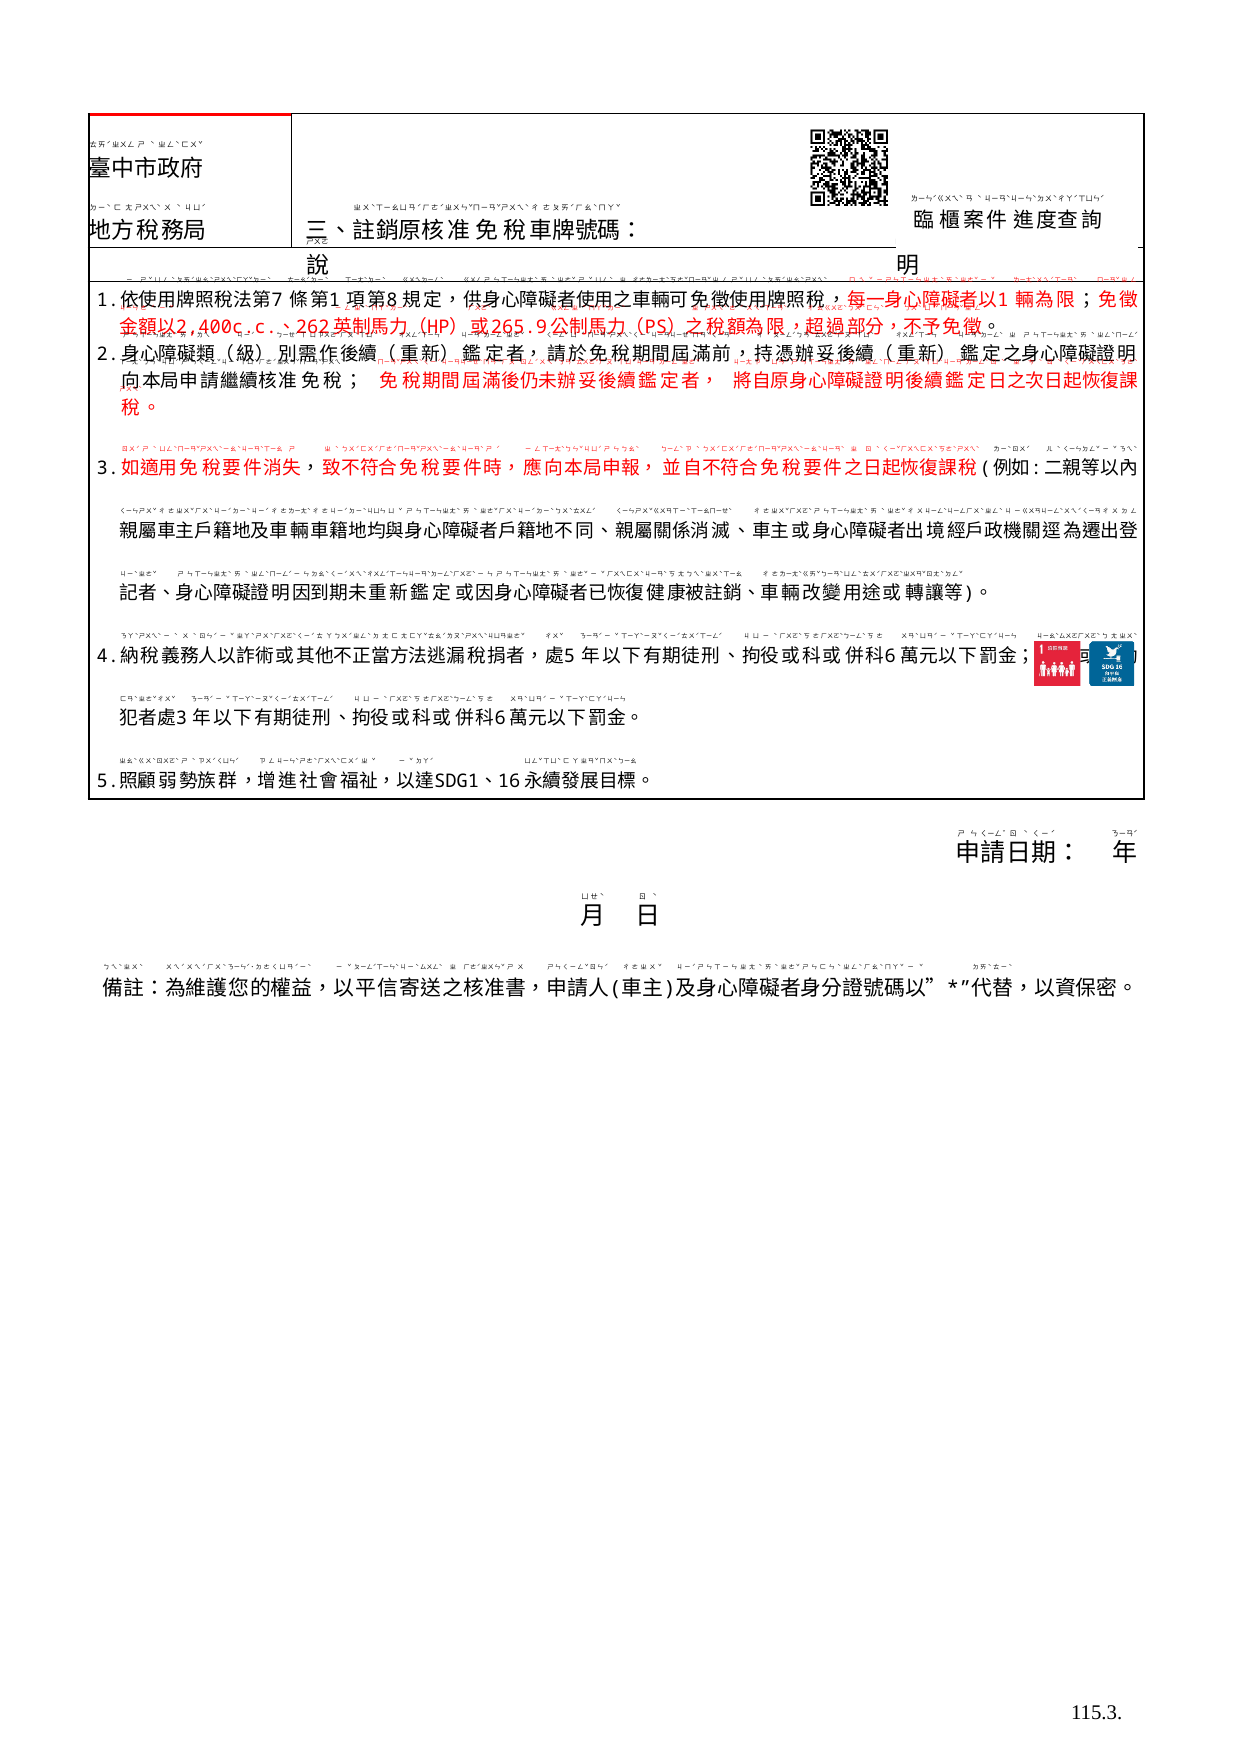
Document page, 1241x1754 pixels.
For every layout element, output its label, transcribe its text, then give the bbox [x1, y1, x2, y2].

text 申ㄕㄣ請ㄑㄧㄥˇ日ㄖˋ期ㄑㄧˊ： 年ㄋㄧㄢˊ 月ㄩㄝˋ 日ㄖˋ [89, 808, 1152, 933]
text 備註ㄅㄟˋㄓㄨˋ：為ㄨㄟˊ維護ㄨㄟˊㄏㄨˋ您ㄋㄧㄣˊ的˙ㄉㄜ權益ㄑㄩㄢˊㄧˋ，以ㄧˇ平信ㄆㄧㄥˊㄒㄧㄣˋ寄ㄐㄧˋ送ㄙㄨㄥˋ之ㄓ核准ㄏㄜˊㄓㄨㄣˇ書ㄕㄨ，申請人ㄕㄣㄑㄧㄥˇㄖㄣˊ(車主ㄔㄜㄓㄨˇ)及ㄐㄧˊ身心ㄕㄣㄒㄧㄣ障礙ㄓㄤˋㄞˋ者ㄓㄜˇ身分ㄕㄣㄈㄣˋ證ㄓㄥˋ號碼ㄏㄠˋㄇㄚˇ以ㄧˇ”*”代替ㄉㄞˋㄊㄧˋ，以資保密。 [89, 940, 1152, 1003]
table_cell 說ㄕㄨㄛ 明ㄇㄧㄥˊ [90, 248, 1143, 281]
table_cell 依ㄧ所ㄙㄨㄛˇ檢ㄐㄧㄢˇ附ㄈㄨˋ證ㄓㄥˋ明ㄇㄧㄥˊ文ㄨㄣˊ件ㄐㄧㄢˋ，核ㄏㄜˊ定ㄉㄧㄥˋ事ㄕˋ項ㄒㄧㄤˋ如ㄖㄨˊ下ㄒㄧㄚˋ： ㄧ、准ㄓㄨㄣˇ自ㄗˋ 年ㄋㄧㄢˊ 月ㄩㄝˋ 日ㄖˋ起ㄑㄧˇ至ㄓˋ□免ㄇㄧㄢˇ稅ㄕㄨㄟˋ原ㄩㄢˊ因ㄧㄣ消ㄒㄧㄠ失ㄕ之ㄓ日ㄖˋ止ㄓˇ。 □ 年ㄋㄧㄢˊ 月ㄩㄝˋ 日ㄖˋ止ㄓˇ。 二、免ㄇㄧㄢˇ稅ㄕㄨㄟˋ額ㄜˊ為ㄨㄟˊ□於ㄩˊ免ㄇㄧㄢˇ稅ㄕㄨㄟˋ標ㄅㄧㄠ準ㄓㄨㄣˇ之ㄓ稅ㄕㄨㄟˋ額ㄜˊ內ㄋㄟˋ，全ㄑㄩㄢˊ額ㄜˊ免ㄇㄧㄢˇ徵ㄓㄥ。 □以ㄧˇ免ㄇㄧㄢˇ稅ㄕㄨㄟˋ標ㄅㄧㄠ準ㄓㄨㄣˇ之ㄓ稅ㄕㄨㄟˋ額ㄜˊ為ㄨㄟˊ限ㄒㄧㄢˋ，超ㄔㄠ過ㄍㄨㄛˋ部ㄅㄨˋ分ㄈㄣˋ，不ㄅㄨˋ予ㄩˇ免ㄇㄧㄢˇ徵ㄓㄥ。 三、註ㄓㄨˋ銷ㄒㄧㄠ原ㄩㄢˊ核ㄏㄜˊ准ㄓㄨㄣˇ免ㄇㄧㄢˇ稅ㄕㄨㄟˋ車ㄔㄜ牌ㄆㄞˊ號ㄏㄠˋ碼ㄇㄚˇ： [292, 114, 1143, 249]
table_cell 上ㄕㄤˋ列ㄌㄧㄝˋ車ㄔㄜ輛ㄌㄧㄤˋ符ㄈㄨˊ合ㄏㄜˊ使ㄕˇ用ㄩㄥˋ牌ㄆㄞˊ照ㄓㄠˋ稅法第7條ㄊㄧㄠˊ第ㄉㄧˋ1項ㄒㄧㄤˋ第ㄉㄧˋ8款ㄎㄨㄢˇ規ㄍㄨㄟ定ㄉㄧㄥˋ，請ㄑㄧㄥˇ准ㄓㄨㄣˇ免ㄇㄧㄢˇ徵ㄓㄥ使ㄕˇ用ㄩㄥˋ牌ㄆㄞˊ照ㄓㄠˋ稅ㄕㄨㄟˋ 此ㄘˇ 致ㄓˋ 臺ㄊㄞˊ中ㄓㄨㄥ市ㄕˋ政ㄓㄥˋ府ㄈㄨˇ 地ㄉㄧˋ方ㄈㄤ稅ㄕㄨㄟˋ務ㄨˋ局ㄐㄩˊ [90, 116, 291, 247]
table_cell 1.依ㄧ使用ㄕˇㄩㄥˋ牌照ㄆㄞˊㄓㄠˋ稅法ㄕㄨㄟˋㄈㄚˇ第ㄉㄧˋ7條ㄊㄧㄠˊ第ㄉㄧˋ1項ㄒㄧㄤˋ第ㄉㄧˋ8規ㄍㄨㄟ定ㄉㄧㄥˋ，供ㄍㄨㄥ身ㄕㄣ心ㄒㄧㄣ障ㄓㄤˋ礙ㄞˋ者ㄓㄜˇ使ㄕˇ用ㄩㄥˋ之ㄓ車輛ㄔㄜㄌㄧㄤˋ可ㄎㄜˇ免ㄇㄧㄢˇ徵ㄓㄥ使用ㄕˇㄩㄥˋ牌照ㄆㄞˊㄓㄠˋ稅ㄕㄨㄟˋ，每一ㄇㄟˇㄧ身心ㄕㄣㄒㄧㄣ障礙ㄓㄤˋㄞˋ者ㄓㄜˇ以ㄧˇ1輛ㄌㄧㄤˋ為ㄨㄟˊ限ㄒㄧㄢˋ；免ㄇㄧㄢˇ徵ㄓㄥ金ㄐㄧㄣ額ㄜˊ以ㄧˇ2,400c.c.、262英ㄧㄥ制ㄓˋ馬ㄇㄚˇ力ㄌㄧˋ（HP）或ㄏㄨㄛˋ265.9公ㄍㄨㄥ制ㄓˋ馬ㄇㄚˇ力ㄌㄧˋ（PS）之ㄓ稅ㄕㄨㄟˋ額ㄜˊ為ㄨㄟˊ限ㄒㄧㄢˋ，超ㄔㄠ過ㄍㄨㄛˋ部ㄅㄨˋ分ㄈㄣˋ，不ㄅㄨˋ予ㄩˇ免ㄇㄧㄢˇ徵ㄓㄥ。 2.身ㄕㄣ心ㄒㄧㄣ障ㄓㄤˋ礙ㄞˋ類ㄌㄟˋ（級ㄐㄧˊ）別ㄅㄧㄝˊ需ㄒㄩ作ㄗㄨㄛˋ後ㄏㄡˋ續ㄒㄩˋ（重ㄔㄨㄥˊ新ㄒㄧㄣ）鑑ㄐㄧㄢˋ定ㄉㄧㄥˋ者ㄓㄜˇ，請ㄑㄧㄥˇ於ㄩˊ免ㄇㄧㄢˇ稅ㄕㄨㄟˋ期ㄑㄧˊ間ㄐㄧㄢ屆ㄐㄧㄝˋ滿ㄇㄢˇ前ㄑㄧㄢˊ，持ㄔˊ憑ㄆㄧㄥˊ辦ㄅㄢˋ妥ㄊㄨㄛˇ後ㄏㄡˋ續ㄒㄩˋ（重ㄔㄨㄥˊ新ㄒㄧㄣ）鑑ㄐㄧㄢˋ定ㄉㄧㄥˋ之ㄓ身ㄕㄣ心ㄒㄧㄣ障ㄓㄤˋ礙ㄞˋ證ㄓㄥˋ明ㄇㄧㄥˊ向ㄒㄧㄤˋ本ㄅㄣˇ局ㄐㄩˊ申ㄕㄣ請ㄑㄧㄥˇ繼ㄐㄧˋ續ㄒㄩˋ核ㄏㄜˊ准ㄓㄨㄣˇ免ㄇㄧㄢˇ稅ㄕㄨㄟˋ；免ㄇㄧㄢˇ稅ㄕㄨㄟˋ期ㄑㄧˊ間ㄐㄧㄢ屆ㄐㄧㄝˋ滿ㄇㄢˇ後ㄏㄡˋ仍ㄖㄥˊ未ㄨㄟˋ辦ㄅㄢˋ妥ㄊㄨㄛˇ後ㄏㄡˋ續ㄒㄩˋ鑑ㄐㄧㄢˋ定ㄉㄧㄥˋ者ㄓㄜˇ，將ㄐㄧㄤ自ㄗˋ原ㄩㄢˊ身ㄕㄣ心ㄒㄧㄣ障ㄓㄤˋ礙ㄞˋ證ㄓㄥˋ明ㄇㄧㄥˊ後ㄏㄡˋ續ㄒㄩˋ鑑ㄐㄧㄢˋ定ㄉㄧㄥˋ日ㄖˋ之ㄓ次ㄘˋ日ㄖˋ起ㄑㄧˇ恢ㄏㄨㄟ復ㄈㄨˋ課ㄎㄜˋ稅ㄕㄨㄟˋ。 3.如ㄖㄨˊ適ㄕˋ用ㄩㄥˋ免ㄇㄧㄢˇ稅ㄕㄨㄟˋ要ㄧㄠˋ件ㄐㄧㄢˋ消ㄒㄧㄠ失ㄕ，致ㄓˋ不ㄅㄨˊ符ㄈㄨˊ合ㄏㄜˊ免ㄇㄧㄢˇ稅ㄕㄨㄟˋ要ㄧㄠˋ件ㄐㄧㄢˋ時ㄕˊ，應ㄧㄥ向ㄒㄧㄤˋ本ㄅㄣˇ局ㄐㄩˊ申ㄕㄣ報ㄅㄠˋ，並ㄅㄧㄥˋ自ㄗˋ不ㄅㄨˊ符ㄈㄨˊ合ㄏㄜˊ免ㄇㄧㄢˇ稅ㄕㄨㄟˋ要ㄧㄠˋ件ㄐㄧㄢˋ之ㄓ日ㄖˋ起ㄑㄧˇ恢ㄏㄨㄟ復ㄈㄨˋ課ㄎㄜˋ稅ㄕㄨㄟˋ(例ㄌㄧˋ如ㄖㄨˊ:二ㄦˋ親ㄑㄧㄣ等ㄉㄥˇ以ㄧˇ內ㄋㄟˋ親ㄑㄧㄣ屬ㄕㄨˇ車ㄔㄜ主ㄓㄨˇ戶ㄏㄨˋ籍ㄐㄧˊ地ㄉㄧˋ及ㄐㄧˊ車ㄔㄜ輛ㄌㄧㄤˋ車ㄔㄜ籍ㄐㄧˊ地ㄉㄧˋ均ㄐㄩㄣ與ㄩˇ身ㄕㄣ心ㄒㄧㄣ障ㄓㄤˋ礙ㄞˋ者ㄓㄜˇ戶ㄏㄨˋ籍ㄐㄧˊ地ㄉㄧˋ不ㄅㄨˋ同ㄊㄨㄥˊ、親ㄑㄧㄣ屬ㄕㄨˇ關ㄍㄨㄢ係ㄒㄧˋ消ㄒㄧㄠ滅ㄇㄧㄝˋ、車ㄔㄜ主ㄓㄨˇ或ㄏㄨㄛˋ身ㄕㄣ心ㄒㄧㄣ障ㄓㄤˋ礙ㄞˋ者ㄓㄜˇ出ㄔㄨ境ㄐㄧㄥˋ經ㄐㄧㄥ戶ㄏㄨˋ政ㄓㄥˋ機ㄐㄧ關ㄍㄨㄢ逕ㄐㄧㄥˋ為ㄨㄟˊ遷ㄑㄧㄢ出ㄔㄨ登ㄉㄥ記ㄐㄧˋ者ㄓㄜˇ、身ㄕㄣ心ㄒㄧㄣ障ㄓㄤˋ礙ㄞˋ證ㄓㄥˋ明ㄇㄧㄥˊ因ㄧㄣ到ㄉㄠˋ期ㄑㄧˊ未ㄨㄟˋ重ㄔㄨㄥˊ新ㄒㄧㄣ鑑ㄐㄧㄢˋ定ㄉㄧㄥˋ或ㄏㄨㄛˋ因ㄧㄣ身ㄕㄣ心ㄒㄧㄣ障ㄓㄤˋ礙ㄞˋ者ㄓㄜˇ已ㄧˇ恢ㄏㄨㄟ復ㄈㄨˋ健ㄐㄧㄢˋ康ㄎㄤ被ㄅㄟˋ註ㄓㄨˋ銷ㄒㄧㄠ、車ㄔㄜ輛ㄌㄧㄤˋ改ㄍㄞˇ變ㄅㄧㄢˋ用ㄩㄥˋ途ㄊㄨˊ或ㄏㄨㄛˋ轉ㄓㄨㄢˇ讓ㄖㄤˋ等ㄉㄥˇ)。 4.納ㄋㄚˋ稅ㄕㄨㄟˋ義ㄧˋ務ㄨˋ人ㄖㄣˊ以ㄧˇ詐ㄓㄚˋ術ㄕㄨˋ或ㄏㄨㄛˋ其ㄑㄧˊ他ㄊㄚ不ㄅㄨˊ正ㄓㄥˋ當ㄉㄤ方ㄈㄤ法ㄈㄚˇ逃ㄊㄠˊ漏ㄌㄡˋ稅ㄕㄨㄟˋ捐ㄐㄩㄢ者ㄓㄜˇ，處ㄔㄨˇ5年ㄋㄧㄢˊ以ㄧˇ下ㄒㄧㄚˋ有ㄧㄡˇ期ㄑㄧˊ徒ㄊㄨˊ刑ㄒㄧㄥˊ、拘ㄐㄩ役ㄧˋ或ㄏㄨㄛˋ科ㄎㄜ或ㄏㄨㄛˋ併ㄅㄧㄥˋ科ㄎㄜ6萬ㄨㄢˋ元ㄩㄢˊ以ㄧˇ下ㄒㄧㄚˋ罰ㄈㄚˊ金ㄐㄧㄣ；教ㄐㄧㄠˋ唆ㄙㄨㄛ或ㄏㄨㄛˋ幫ㄅㄤ助ㄓㄨˋ犯ㄈㄢˋ者ㄓㄜˇ處ㄔㄨˇ3年ㄋㄧㄢˊ以ㄧˇ下ㄒㄧㄚˋ有ㄧㄡˇ期ㄑㄧˊ徒ㄊㄨˊ刑ㄒㄧㄥˊ、拘ㄐㄩ役ㄧˋ或ㄏㄨㄛˋ科ㄎㄜ或ㄏㄨㄛˋ併ㄅㄧㄥˋ科ㄎㄜ6萬ㄨㄢˋ元ㄩㄢˊ以ㄧˇ下ㄒㄧㄚˋ罰ㄈㄚˊ金ㄐㄧㄣ。 5.照ㄓㄠˋ顧ㄍㄨˋ弱ㄖㄨㄛˋ勢ㄕˋ族ㄗㄨˊ群ㄑㄩㄣˊ，增ㄗㄥ進ㄐㄧㄣˋ社ㄕㄜˋ會ㄏㄨㄟˋ福ㄈㄨˊ祉ㄓˇ，以ㄧˇ達ㄉㄚˊSDG1、16永ㄩㄥˇ續ㄒㄩˋ發ㄈㄚ展ㄓㄢˇ目ㄇㄨˋ標ㄅㄧㄠ。 [90, 282, 1143, 798]
